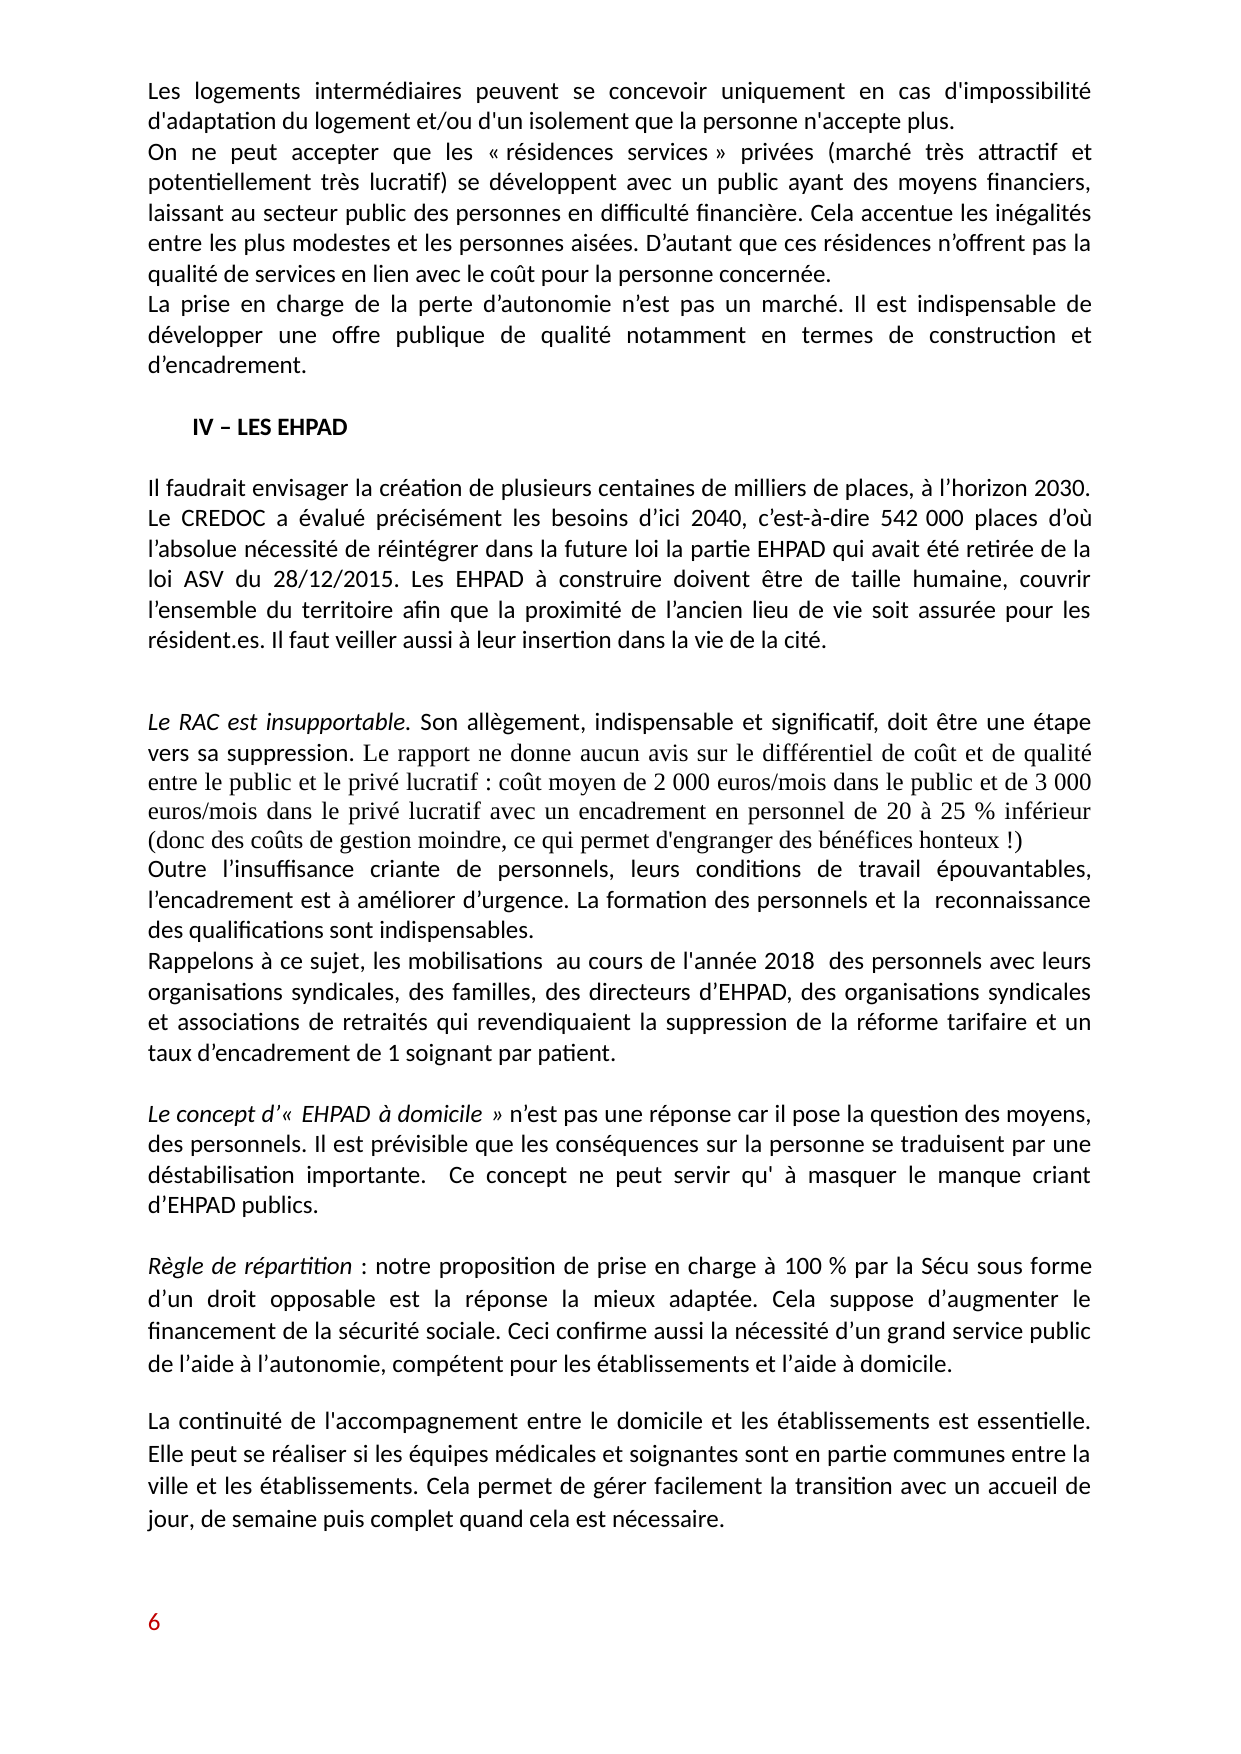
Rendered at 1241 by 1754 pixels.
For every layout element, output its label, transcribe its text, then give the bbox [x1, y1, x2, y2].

text Outre l’insuffisance criante de personnels, leurs conditions de travail épouvantables, l’encadrement est à améliorer d’urgence. La formation des personnels et la reconnaissance des qualifications sont indispensables. [148, 853, 1093, 945]
text IV – LES EHPAD [192, 411, 1093, 441]
text Le RAC est insupportable. Son allègement, indispensable et significatif, doit être une étape vers sa suppression. Le rapport ne donne aucun avis sur le différentiel de coût et de qualité entre le public et le privé lucratif : coût moyen de 2 000 euros/mois dans le public et de 3 000 euros/mois dans le privé lucratif avec un encadrement en personnel de 20 à 25 % inférieur (donc des coûts de gestion moindre, ce qui permet d'engranger des bénéfices honteux !) [148, 706, 1093, 853]
text Le concept d’« EHPAD à domicile » n’est pas une réponse car il pose la question des moyens, des personnels. Il est prévisible que les conséquences sur la personne se traduisent par une déstabilisation importante. Ce concept ne peut servir qu' à masquer le manque criant d’EHPAD publics. [148, 1098, 1093, 1220]
text Règle de répartition : notre proposition de prise en charge à 100 % par la Sécu sous forme d’un droit opposable est la réponse la mieux adaptée. Cela suppose d’augmenter le financement de la sécurité sociale. Ceci confirme aussi la nécessité d’un grand service public de l’aide à l’autonomie, compétent pour les établissements et l’aide à domicile. [148, 1248, 1093, 1378]
text Les logements intermédiaires peuvent se concevoir uniquement en cas d'impossibilité d'adaptation du logement et/ou d'un isolement que la personne n'accepte plus. [148, 75, 1093, 136]
text Il faudrait envisager la création de plusieurs centaines de milliers de places, à l’horizon 2030. Le CREDOC a évalué précisément les besoins d’ici 2040, c’est-à-dire 542 000 places d’où l’absolue nécessité de réintégrer dans la future loi la partie EHPAD qui avait été retirée de la loi ASV du 28/12/2015. Les EHPAD à construire doivent être de taille humaine, couvrir l’ensemble du territoire afin que la proximité de l’ancien lieu de vie soit assurée pour les résident.es. Il faut veiller aussi à leur insertion dans la vie de la cité. [148, 472, 1093, 655]
text La prise en charge de la perte d’autonomie n’est pas un marché. Il est indispensable de développer une offre publique de qualité notamment en termes de construction et d’encadrement. [148, 289, 1093, 380]
text La continuité de l'accompagnement entre le domicile et les établissements est essentielle. Elle peut se réaliser si les équipes médicales et soignantes sont en partie communes entre la ville et les établissements. Cela permet de gérer facilement la transition avec un accueil de jour, de semaine puis complet quand cela est nécessaire. [148, 1403, 1093, 1533]
text Rappelons à ce sujet, les mobilisations au cours de l'année 2018 des personnels avec leurs organisations syndicales, des familles, des directeurs d’EHPAD, des organisations syndicales et associations de retraités qui revendiquaient la suppression de la réforme tarifaire et un taux d’encadrement de 1 soignant par patient. [148, 945, 1093, 1067]
text On ne peut accepter que les « résidences services » privées (marché très attractif et potentiellement très lucratif) se développent avec un public ayant des moyens financiers, laissant au secteur public des personnes en difficulté financière. Cela accentue les inégalités entre les plus modestes et les personnes aisées. D’autant que ces résidences n’offrent pas la qualité de services en lien avec le coût pour la personne concernée. [148, 136, 1093, 289]
